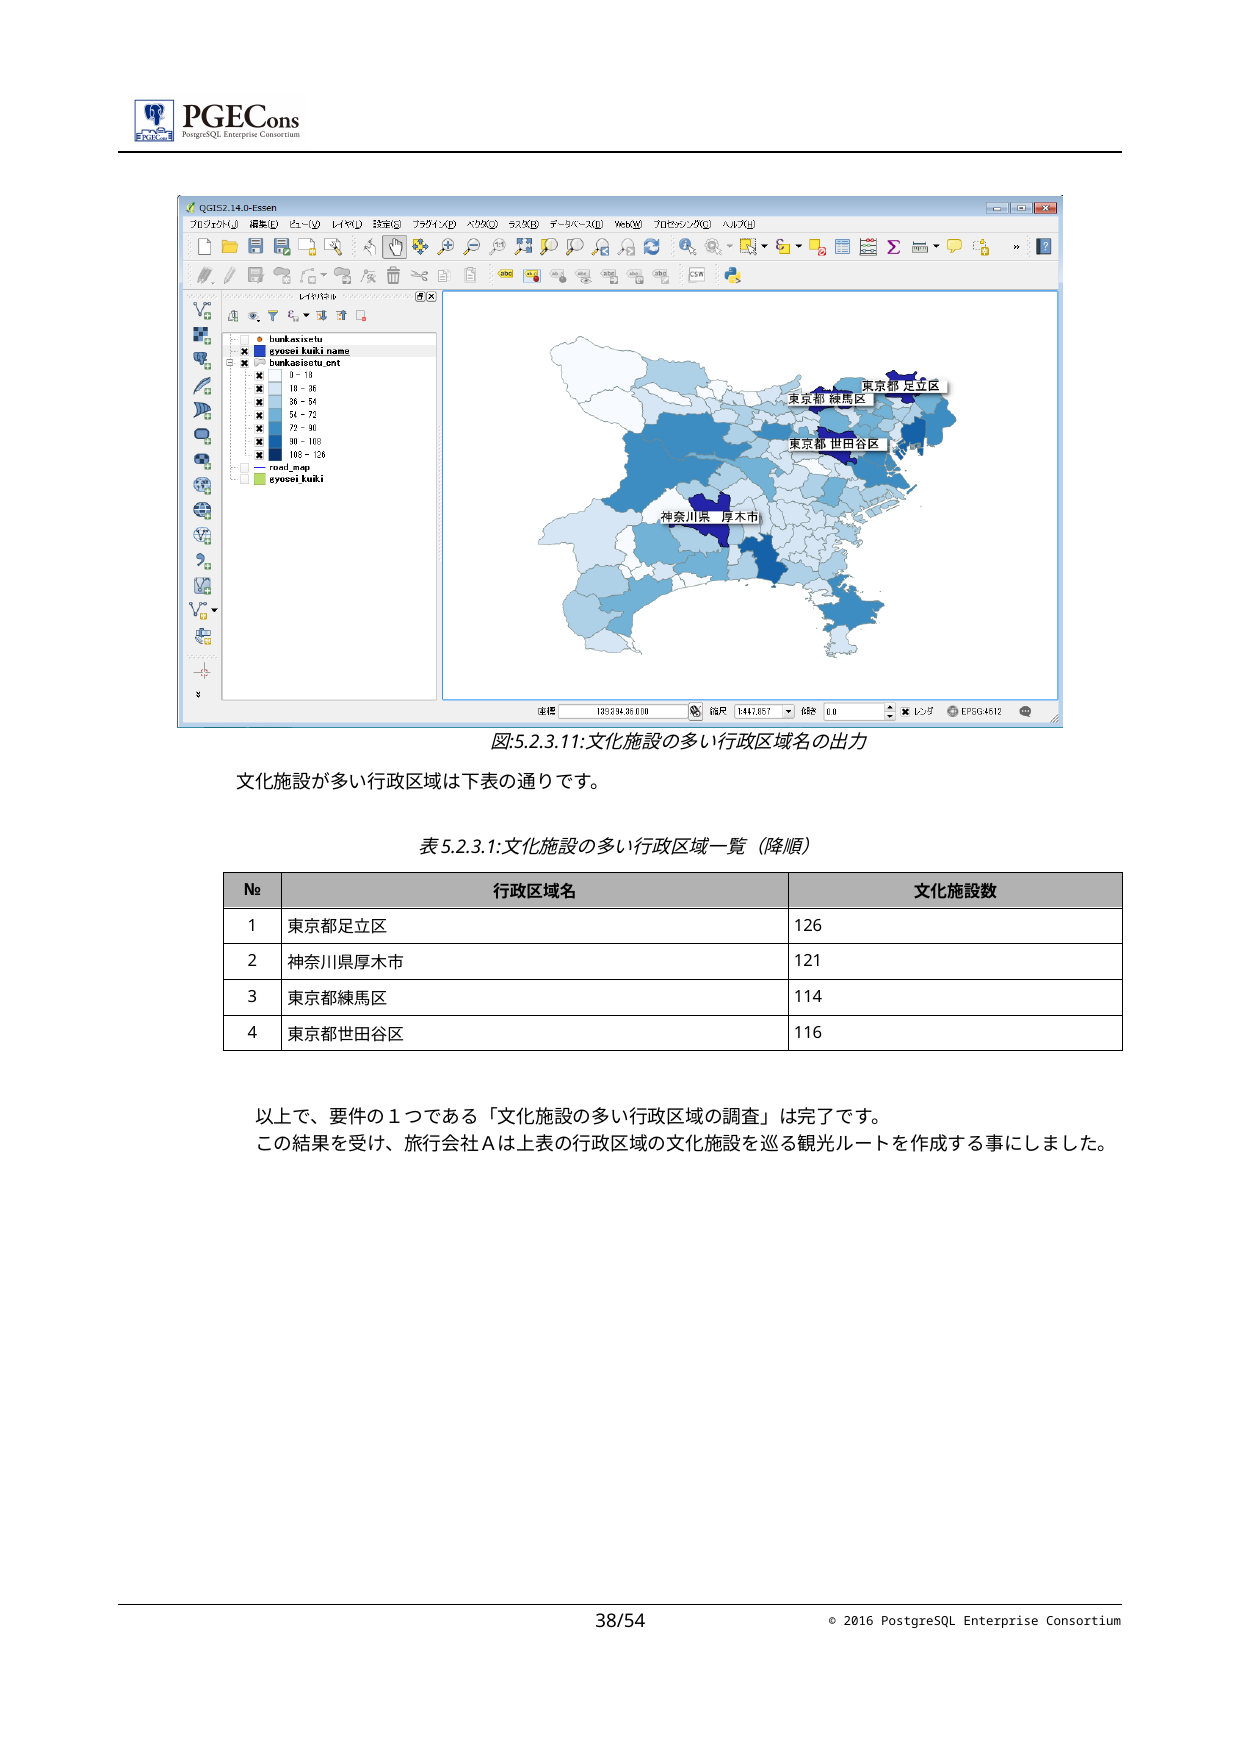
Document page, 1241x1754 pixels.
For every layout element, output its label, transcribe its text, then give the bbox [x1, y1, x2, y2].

picture [128, 94, 306, 147]
table_cell 4 [224, 1016, 281, 1050]
table_cell 116 [789, 1016, 1122, 1050]
text 図:5.2.3.11:文化施設の多い行政区域名の出力 [236, 182, 1122, 754]
table_cell 114 [789, 980, 1122, 1015]
table_cell 神奈川県厚木市 [282, 944, 788, 979]
table_header № [224, 873, 281, 907]
text 以上で、要件の１つである「文化施設の多い行政区域の調査」は完了です。 [236, 1102, 1122, 1129]
text 表5.2.3.1:文化施設の多い行政区域一覧（降順） [118, 832, 1122, 859]
table_cell 東京都足立区 [282, 909, 788, 943]
text この結果を受け、旅行会社Ａは上表の行政区域の文化施設を巡る観光ルートを作成する事にしました。 [236, 1129, 1122, 1156]
table_cell 東京都練馬区 [282, 980, 788, 1015]
table_cell 2 [224, 944, 281, 979]
table_header 文化施設数 [789, 873, 1122, 907]
table_cell 3 [224, 980, 281, 1015]
table_cell 東京都世田谷区 [282, 1016, 788, 1050]
picture [177, 195, 1063, 728]
table_cell 126 [789, 909, 1122, 943]
table_cell 121 [789, 944, 1122, 979]
table_cell 1 [224, 909, 281, 943]
text 文化施設が多い行政区域は下表の通りです。 [236, 767, 1122, 794]
table_header 行政区域名 [282, 873, 788, 907]
